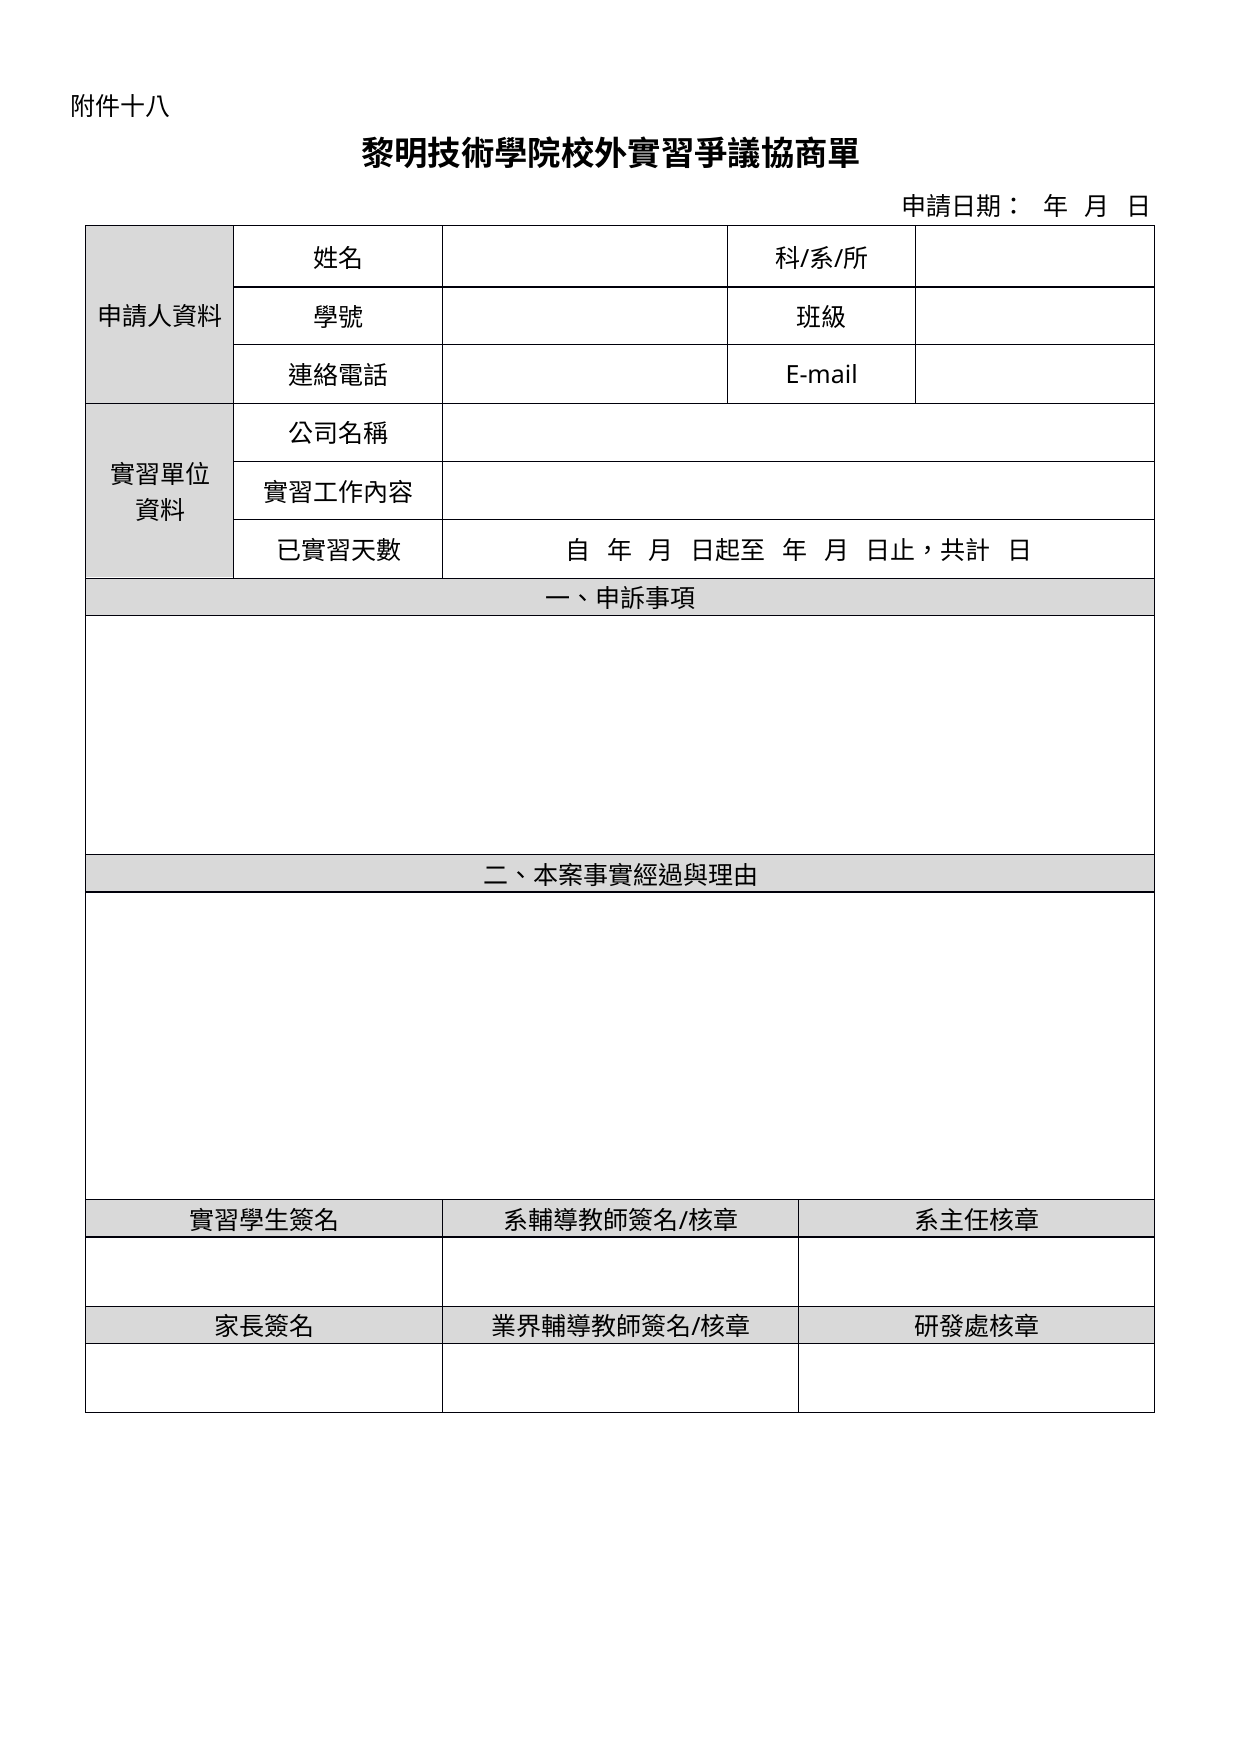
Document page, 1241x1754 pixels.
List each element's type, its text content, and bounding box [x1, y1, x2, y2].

table_cell [443, 404, 1154, 461]
table_cell [443, 462, 1154, 519]
table_cell [86, 1238, 442, 1306]
table_cell 班級 [728, 288, 915, 344]
table_cell [443, 1344, 798, 1412]
table_cell 學號 [234, 288, 442, 344]
table_header [443, 226, 727, 286]
table_header 科/系/所 [728, 226, 915, 286]
table_cell 研發處核章 [799, 1307, 1154, 1343]
table_cell E-mail [728, 345, 915, 403]
table_cell 公司名稱 [234, 404, 442, 461]
text 黎明技術學院校外實習爭議協商單 [70, 125, 1152, 175]
table_header [916, 226, 1154, 286]
text 申請日期： 年 月 日 [70, 175, 1152, 225]
table_cell 已實習天數 [234, 520, 442, 577]
table_cell [443, 1238, 798, 1306]
table_cell 連絡電話 [234, 345, 442, 403]
table_cell 家長簽名 [86, 1307, 442, 1343]
text 附件十八 [70, 75, 1152, 125]
table_cell [443, 288, 727, 344]
table_cell [916, 288, 1154, 344]
table_cell [86, 1344, 442, 1412]
table_header 姓名 [234, 226, 442, 286]
table_cell [86, 616, 1154, 854]
table_cell 自 年 月 日起至 年 月 日止，共計 日 [443, 520, 1154, 577]
table_cell 實習工作內容 [234, 462, 442, 519]
table_cell [86, 893, 1154, 1199]
table_cell 系主任核章 [799, 1200, 1154, 1236]
table_cell 業界輔導教師簽名/核章 [443, 1307, 798, 1343]
table_cell 二、本案事實經過與理由 [86, 855, 1154, 891]
table_cell [443, 345, 727, 403]
table_cell 實習學生簽名 [86, 1200, 442, 1236]
table_cell [799, 1238, 1154, 1306]
table_cell 一、申訴事項 [86, 579, 1154, 615]
table_header 申請人資料 [86, 226, 233, 403]
table_cell [799, 1344, 1154, 1412]
table_cell 系輔導教師簽名/核章 [443, 1200, 798, 1236]
table_cell 實習單位 資料 [86, 404, 233, 577]
table_cell [916, 345, 1154, 403]
